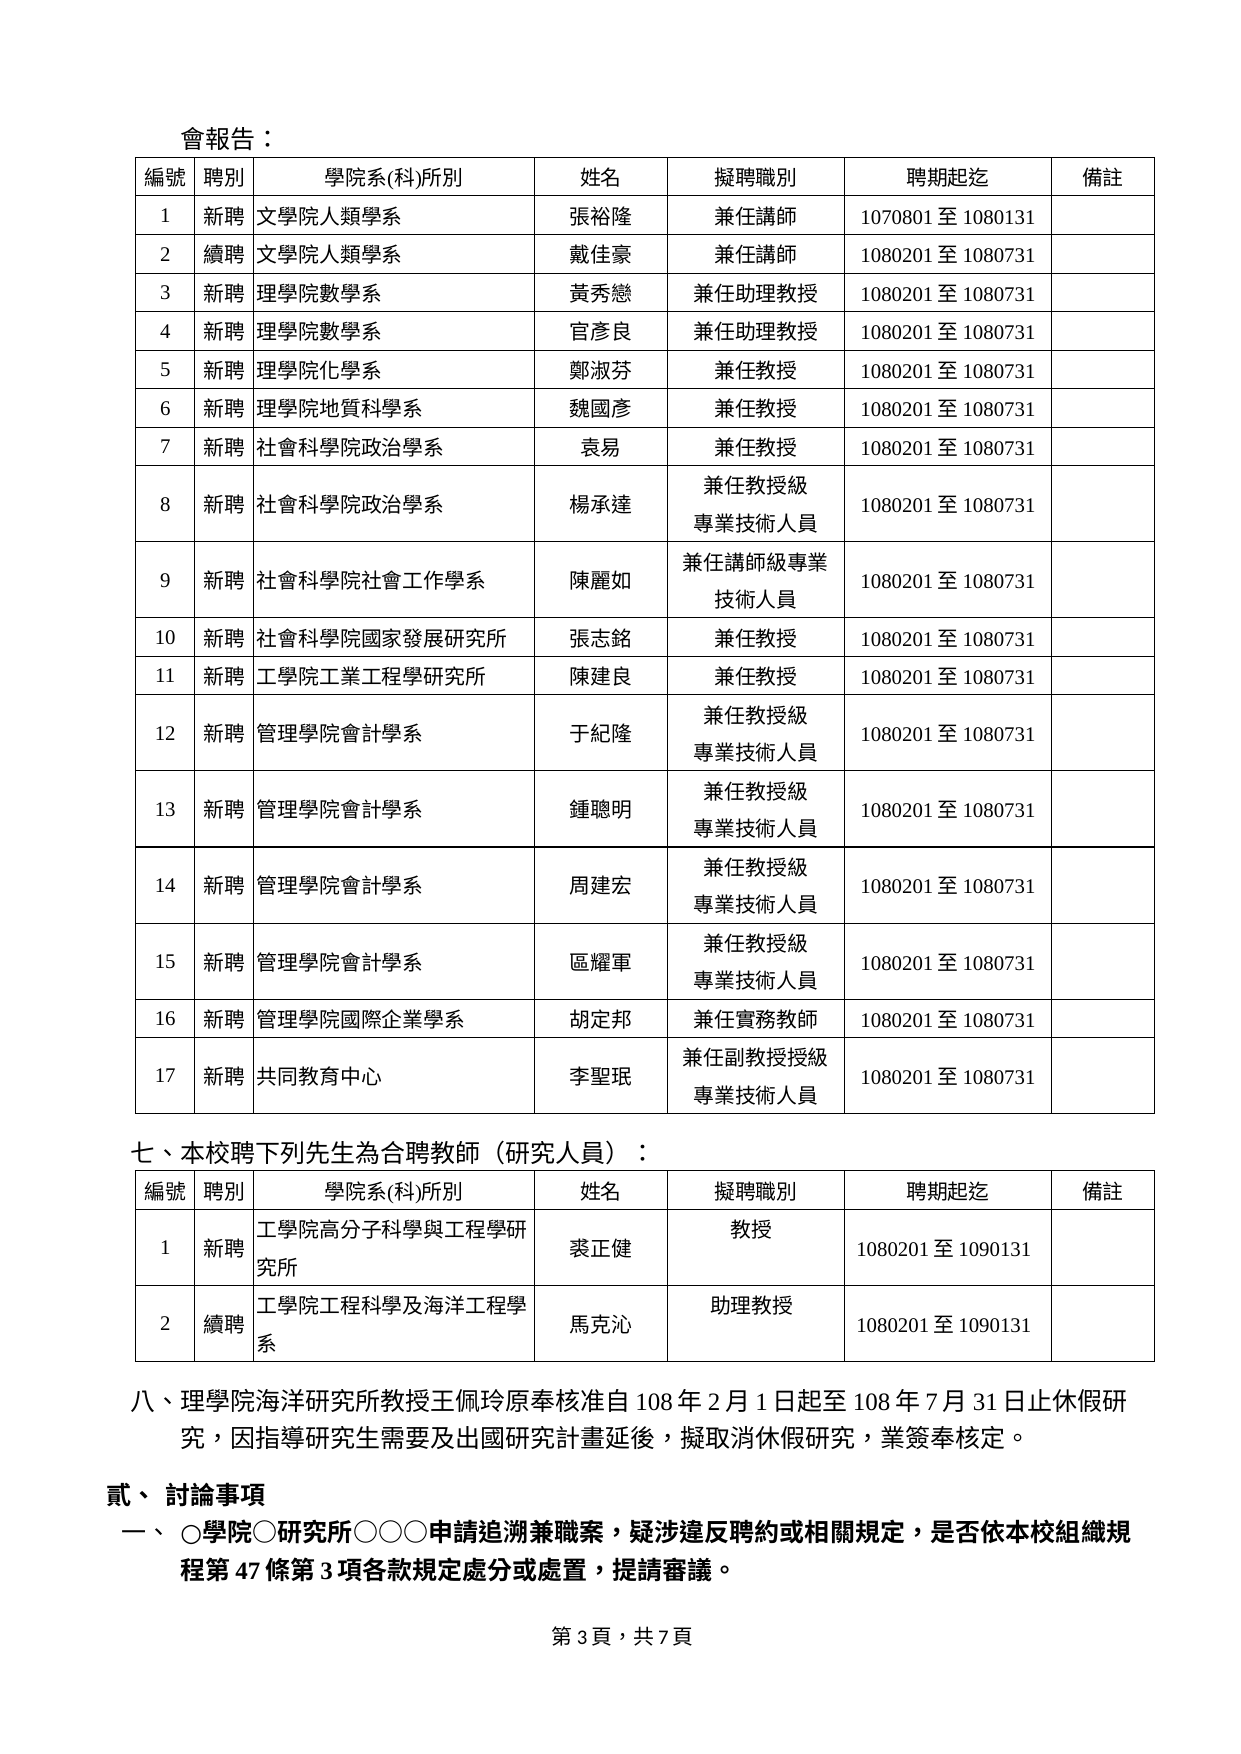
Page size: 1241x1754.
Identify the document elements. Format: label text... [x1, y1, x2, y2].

table_cell [1052, 274, 1154, 311]
table_cell [1052, 389, 1154, 427]
table_cell 兼任實務教師 [668, 1000, 844, 1037]
table_cell 新聘 [195, 1038, 253, 1113]
table_cell 17 [136, 1038, 194, 1113]
table_cell 鍾聰明 [535, 771, 667, 846]
table_cell [1052, 771, 1154, 846]
table_cell [1052, 1286, 1154, 1361]
table_cell 工學院工程科學及海洋工程學系 [254, 1286, 534, 1361]
table_cell 官彥良 [535, 312, 667, 349]
table_cell [1052, 924, 1154, 998]
table_cell 1070801至1080131 [845, 196, 1051, 234]
table_cell 1080201至1090131 [845, 1286, 1051, 1361]
table_cell 1080201至1080731 [845, 1038, 1051, 1113]
table_cell 共同教育中心 [254, 1038, 534, 1113]
table_cell 管理學院會計學系 [254, 848, 534, 922]
table_cell 兼任教授級 專業技術人員 [668, 848, 844, 922]
list 會報告： [130, 119, 1134, 157]
list 理學院海洋研究所教授王佩玲原奉核准自108年2月1日起至108年7月31日止休假研究，因指導研究生需要及出國研究計畫延後，擬取消休假研究，業簽奉核定。 [130, 1381, 1134, 1456]
table_cell 16 [136, 1000, 194, 1037]
table_cell 8 [136, 466, 194, 541]
table_header 聘別 [195, 1171, 253, 1209]
table_cell 周建宏 [535, 848, 667, 922]
table_cell 1080201至1080731 [845, 924, 1051, 998]
table_cell 1080201至1080731 [845, 274, 1051, 311]
table_cell 1080201至1080731 [845, 1000, 1051, 1037]
table_cell [1052, 428, 1154, 465]
table_cell 裘正健 [535, 1210, 667, 1285]
table_cell 文學院人類學系 [254, 196, 534, 234]
table_cell 于紀隆 [535, 695, 667, 770]
table_cell 12 [136, 695, 194, 770]
table_cell 陳麗如 [535, 542, 667, 617]
table_cell 5 [136, 351, 194, 388]
table_cell 新聘 [195, 1000, 253, 1037]
table_cell 1080201至1080731 [845, 771, 1051, 846]
table_cell 新聘 [195, 542, 253, 617]
table_cell 工學院高分子科學與工程學研究所 [254, 1210, 534, 1285]
table_cell [1052, 466, 1154, 541]
table_header 學院系(科)所別 [254, 158, 534, 195]
table_cell 新聘 [195, 389, 253, 427]
table_cell 續聘 [195, 1286, 253, 1361]
table_cell 15 [136, 924, 194, 998]
table_cell 4 [136, 312, 194, 349]
table_header 聘期起迄 [845, 158, 1051, 195]
table_cell 兼任教授 [668, 389, 844, 427]
table_cell [1052, 196, 1154, 234]
table_cell 戴佳豪 [535, 235, 667, 272]
table_cell 兼任講師級專業技術人員 [668, 542, 844, 617]
table_cell 兼任教授 [668, 657, 844, 694]
table_cell 新聘 [195, 618, 253, 656]
table_cell 14 [136, 848, 194, 922]
table_cell [1052, 695, 1154, 770]
table_cell [1052, 1038, 1154, 1113]
table_cell 新聘 [195, 312, 253, 349]
table_cell 兼任教授級 專業技術人員 [668, 924, 844, 998]
table_cell 3 [136, 274, 194, 311]
table_cell 理學院數學系 [254, 312, 534, 349]
table_cell 馬克沁 [535, 1286, 667, 1361]
table_cell 李聖珉 [535, 1038, 667, 1113]
table_cell 兼任講師 [668, 196, 844, 234]
table_cell 陳建良 [535, 657, 667, 694]
table_header 備註 [1052, 1171, 1154, 1209]
table_cell [1052, 542, 1154, 617]
table_header 聘別 [195, 158, 253, 195]
table_cell [1052, 312, 1154, 349]
table_cell 管理學院會計學系 [254, 924, 534, 998]
table_cell 9 [136, 542, 194, 617]
table_cell 新聘 [195, 695, 253, 770]
table_cell 袁易 [535, 428, 667, 465]
table_cell 文學院人類學系 [254, 235, 534, 272]
table_cell 2 [136, 1286, 194, 1361]
table_cell 理學院化學系 [254, 351, 534, 388]
table_cell 黃秀戀 [535, 274, 667, 311]
table_cell 續聘 [195, 235, 253, 272]
table_header 擬聘職別 [668, 1171, 844, 1209]
table_cell 兼任教授級 專業技術人員 [668, 695, 844, 770]
table_cell 社會科學院政治學系 [254, 428, 534, 465]
table_cell [1052, 618, 1154, 656]
table_header 編號 [136, 1171, 194, 1209]
table_cell 1 [136, 196, 194, 234]
table_cell 兼任副教授授級專業技術人員 [668, 1038, 844, 1113]
table_cell 兼任講師 [668, 235, 844, 272]
table_cell 新聘 [195, 466, 253, 541]
table_cell 新聘 [195, 351, 253, 388]
table_cell 區耀軍 [535, 924, 667, 998]
table_cell 1080201至1080731 [845, 466, 1051, 541]
table_cell 1080201至1080731 [845, 542, 1051, 617]
table_cell [1052, 657, 1154, 694]
table_cell 1080201至1080731 [845, 312, 1051, 349]
table_cell 工學院工業工程學研究所 [254, 657, 534, 694]
table_header 學院系(科)所別 [254, 1171, 534, 1209]
table_cell [1052, 235, 1154, 272]
table_cell 6 [136, 389, 194, 427]
table_cell 新聘 [195, 196, 253, 234]
table_cell 魏國彥 [535, 389, 667, 427]
table_cell 1080201至1080731 [845, 351, 1051, 388]
table_cell 教授 [668, 1210, 844, 1285]
table_cell 張裕隆 [535, 196, 667, 234]
table_header 姓名 [535, 158, 667, 195]
table_cell 楊承達 [535, 466, 667, 541]
table_cell 1080201至1080731 [845, 389, 1051, 427]
table_cell 兼任教授級 專業技術人員 [668, 771, 844, 846]
table_cell 新聘 [195, 924, 253, 998]
table_header 聘期起迄 [845, 1171, 1051, 1209]
table_cell [1052, 351, 1154, 388]
table_cell 新聘 [195, 657, 253, 694]
table_cell 1080201至1080731 [845, 848, 1051, 922]
table_cell 13 [136, 771, 194, 846]
table_cell 理學院數學系 [254, 274, 534, 311]
table_cell 理學院地質科學系 [254, 389, 534, 427]
table_cell [1052, 848, 1154, 922]
table_cell 2 [136, 235, 194, 272]
table_cell 1080201至1090131 [845, 1210, 1051, 1285]
table_cell [1052, 1210, 1154, 1285]
table_cell 11 [136, 657, 194, 694]
list 本校聘下列先生為合聘教師（研究人員）： [130, 1133, 1134, 1170]
table_cell 兼任助理教授 [668, 312, 844, 349]
table_cell 新聘 [195, 771, 253, 846]
table_cell 1 [136, 1210, 194, 1285]
table_cell 新聘 [195, 428, 253, 465]
table_cell 1080201至1080731 [845, 428, 1051, 465]
table_header 擬聘職別 [668, 158, 844, 195]
table_cell 張志銘 [535, 618, 667, 656]
list 討論事項 [106, 1474, 1134, 1512]
table_cell 鄭淑芬 [535, 351, 667, 388]
table_cell 新聘 [195, 848, 253, 922]
table_cell [1052, 1000, 1154, 1037]
table_header 編號 [136, 158, 194, 195]
table_cell 新聘 [195, 274, 253, 311]
table_cell 7 [136, 428, 194, 465]
table_cell 社會科學院社會工作學系 [254, 542, 534, 617]
table_cell 管理學院國際企業學系 [254, 1000, 534, 1037]
table_cell 胡定邦 [535, 1000, 667, 1037]
table_cell 助理教授 [668, 1286, 844, 1361]
list ○學院○研究所○○○申請追溯兼職案，疑涉違反聘約或相關規定，是否依本校組織規程第47條第3項各款規定處分或處置，提請審議。 [121, 1512, 1134, 1587]
table_cell 1080201至1080731 [845, 235, 1051, 272]
table_cell 1080201至1080731 [845, 618, 1051, 656]
table_cell 兼任教授級 專業技術人員 [668, 466, 844, 541]
table_cell 新聘 [195, 1210, 253, 1285]
table_cell 管理學院會計學系 [254, 771, 534, 846]
table_cell 社會科學院政治學系 [254, 466, 534, 541]
table_cell 10 [136, 618, 194, 656]
table_header 姓名 [535, 1171, 667, 1209]
table_cell 兼任教授 [668, 351, 844, 388]
table_cell 兼任助理教授 [668, 274, 844, 311]
table_cell 管理學院會計學系 [254, 695, 534, 770]
table_header 備註 [1052, 158, 1154, 195]
table_cell 兼任教授 [668, 618, 844, 656]
table_cell 1080201至1080731 [845, 695, 1051, 770]
table_cell 兼任教授 [668, 428, 844, 465]
table_cell 1080201至1080731 [845, 657, 1051, 694]
table_cell 社會科學院國家發展研究所 [254, 618, 534, 656]
